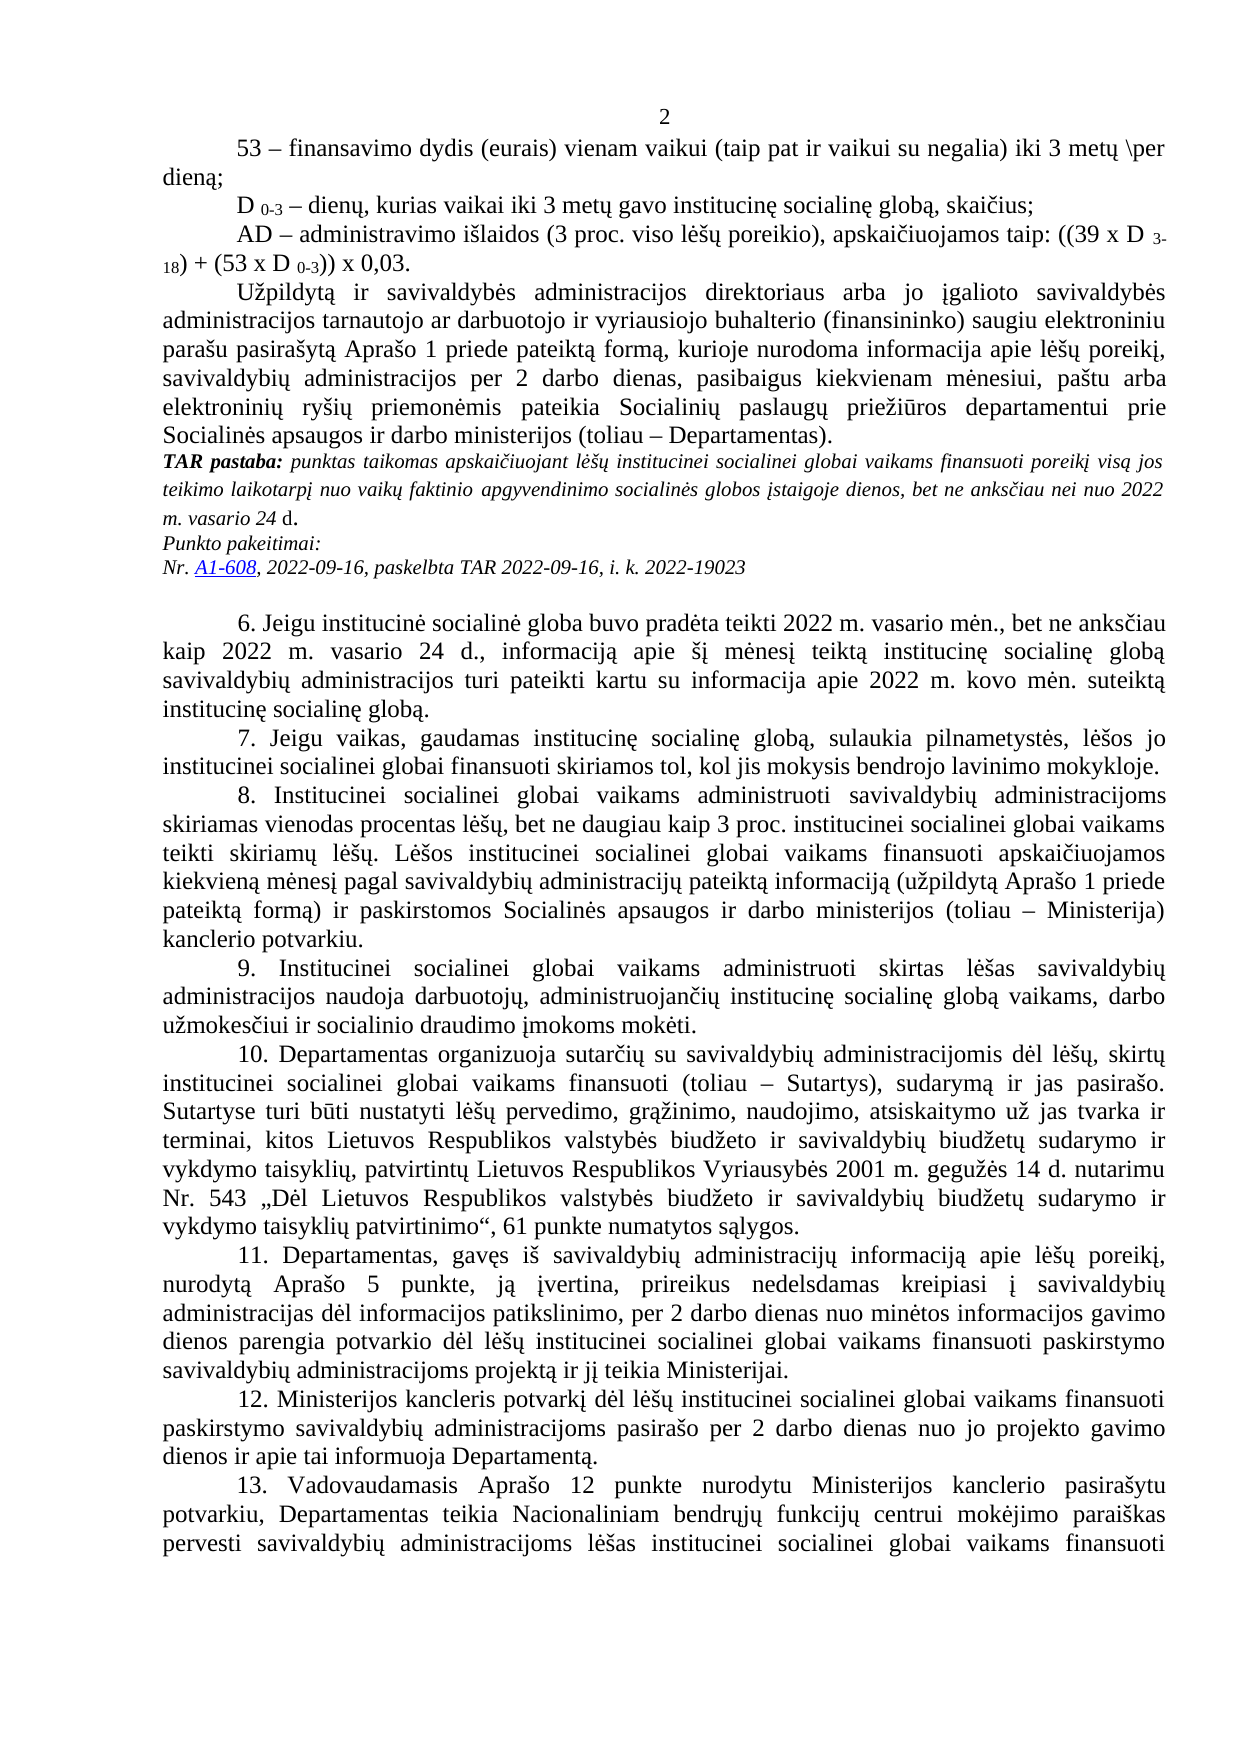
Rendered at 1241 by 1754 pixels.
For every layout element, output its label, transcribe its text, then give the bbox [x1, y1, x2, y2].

text 9. Institucinei socialinei globai vaikams administruoti skirtas lėšas savivaldybių administracijos naudoja darbuotojų, administruojančių institucinę socialinę globą vaikams, darbo užmokesčiui ir socialinio draudimo įmokoms mokėti. [162, 953, 1167, 1039]
text 6. Jeigu institucinė socialinė globa buvo pradėta teikti 2022 m. vasario mėn., bet ne anksčiau kaip 2022 m. vasario 24 d., informaciją apie šį mėnesį teiktą institucinę socialinę globą savivaldybių administracijos turi pateikti kartu su informacija apie 2022 m. kovo mėn. suteiktą institucinę socialinę globą. [162, 608, 1167, 723]
text D 0-3 – dienų, kurias vaikai iki 3 metų gavo institucinę socialinę globą, skaičius; [162, 190, 1167, 219]
text 7. Jeigu vaikas, gaudamas institucinę socialinę globą, sulaukia pilnametystės, lėšos jo institucinei socialinei globai finansuoti skiriamos tol, kol jis mokysis bendrojo lavinimo mokykloje. [162, 723, 1167, 780]
text TAR pastaba: punktas taikomas apskaičiuojant lėšų institucinei socialinei globai vaikams finansuoti poreikį visą jos teikimo laikotarpį nuo vaikų faktinio apgyvendinimo socialinės globos įstaigoje dienos, bet ne anksčiau nei nuo 2022 m. vasario 24 d. [162, 449, 1167, 531]
text 11. Departamentas, gavęs iš savivaldybių administracijų informaciją apie lėšų poreikį, nurodytą Aprašo 5 punkte, ją įvertina, prireikus nedelsdamas kreipiasi į savivaldybių administracijas dėl informacijos patikslinimo, per 2 darbo dienas nuo minėtos informacijos gavimo dienos parengia potvarkio dėl lėšų institucinei socialinei globai vaikams finansuoti paskirstymo savivaldybių administracijoms projektą ir jį teikia Ministerijai. [162, 1240, 1167, 1384]
text Punkto pakeitimai: [162, 531, 1167, 555]
text 10. Departamentas organizuoja sutarčių su savivaldybių administracijomis dėl lėšų, skirtų institucinei socialinei globai vaikams finansuoti (toliau – Sutartys), sudarymą ir jas pasirašo. Sutartyse turi būti nustatyti lėšų pervedimo, grąžinimo, naudojimo, atsiskaitymo už jas tvarka ir terminai, kitos Lietuvos Respublikos valstybės biudžeto ir savivaldybių biudžetų sudarymo ir vykdymo taisyklių, patvirtintų Lietuvos Respublikos Vyriausybės 2001 m. gegužės 14 d. nutarimu Nr. 543 „Dėl Lietuvos Respublikos valstybės biudžeto ir savivaldybių biudžetų sudarymo ir vykdymo taisyklių patvirtinimo“, 61 punkte numatytos sąlygos. [162, 1039, 1167, 1240]
text Užpildytą ir savivaldybės administracijos direktoriaus arba jo įgalioto savivaldybės administracijos tarnautojo ar darbuotojo ir vyriausiojo buhalterio (finansininko) saugiu elektroniniu parašu pasirašytą Aprašo 1 priede pateiktą formą, kurioje nurodoma informacija apie lėšų poreikį, savivaldybių administracijos per 2 darbo dienas, pasibaigus kiekvienam mėnesiui, paštu arba elektroninių ryšių priemonėmis pateikia Socialinių paslaugų priežiūros departamentui prie Socialinės apsaugos ir darbo ministerijos (toliau – Departamentas). [162, 277, 1167, 449]
text Nr. A1-608, 2022-09-16, paskelbta TAR 2022-09-16, i. k. 2022-19023 [162, 555, 1167, 579]
text AD – administravimo išlaidos (3 proc. viso lėšų poreikio), apskaičiuojamos taip: ((39 x D 3-18) + (53 x D 0-3)) x 0,03. [162, 219, 1167, 277]
text 53 – finansavimo dydis (eurais) vienam vaikui (taip pat ir vaikui su negalia) iki 3 metų \per dieną; [162, 133, 1167, 190]
text 13. Vadovaudamasis Aprašo 12 punkte nurodytu Ministerijos kanclerio pasirašytu potvarkiu, Departamentas teikia Nacionaliniam bendrųjų funkcijų centrui mokėjimo paraiškas pervesti savivaldybių administracijoms lėšas institucinei socialinei globai vaikams finansuoti [162, 1470, 1167, 1556]
text 8. Institucinei socialinei globai vaikams administruoti savivaldybių administracijoms skiriamas vienodas procentas lėšų, bet ne daugiau kaip 3 proc. institucinei socialinei globai vaikams teikti skiriamų lėšų. Lėšos institucinei socialinei globai vaikams finansuoti apskaičiuojamos kiekvieną mėnesį pagal savivaldybių administracijų pateiktą informaciją (užpildytą Aprašo 1 priede pateiktą formą) ir paskirstomos Socialinės apsaugos ir darbo ministerijos (toliau – Ministerija) kanclerio potvarkiu. [162, 780, 1167, 953]
text 12. Ministerijos kancleris potvarkį dėl lėšų institucinei socialinei globai vaikams finansuoti paskirstymo savivaldybių administracijoms pasirašo per 2 darbo dienas nuo jo projekto gavimo dienos ir apie tai informuoja Departamentą. [162, 1384, 1167, 1470]
